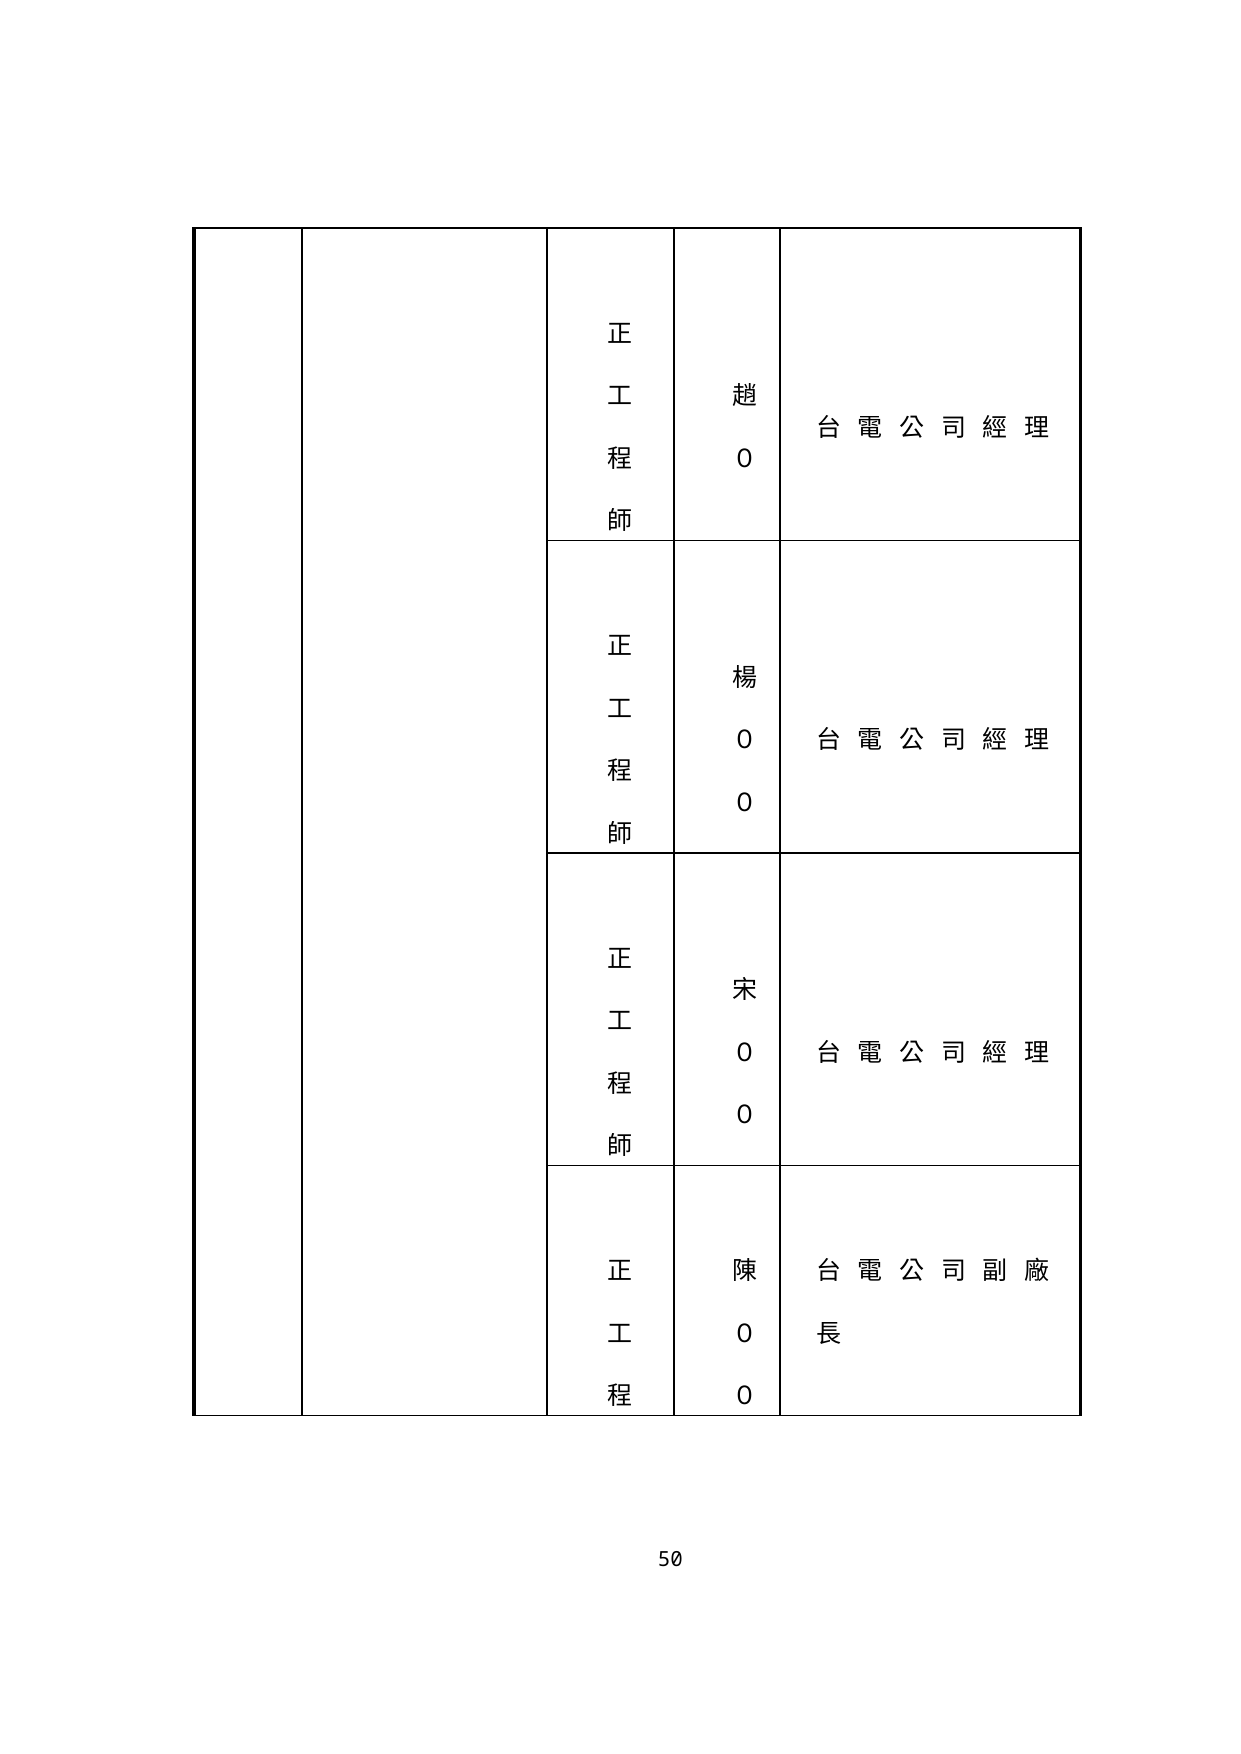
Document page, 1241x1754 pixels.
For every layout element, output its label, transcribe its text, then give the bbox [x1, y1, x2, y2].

table_cell 正工程師 [548, 541, 673, 852]
table_cell 正工程師 [548, 229, 673, 540]
table_cell [196, 229, 301, 1415]
table_cell 趙 ０ [675, 229, 779, 540]
table_cell 宋００ [675, 854, 779, 1165]
table_cell 台電公司經理 [781, 541, 1079, 852]
table_cell 台電公司經理 [781, 229, 1079, 540]
table_cell 正工程師 [548, 854, 673, 1165]
table_cell [303, 229, 546, 1415]
table_cell 陳００ [675, 1166, 779, 1415]
table_cell 正工程 [548, 1166, 673, 1415]
table_cell 台電公司副廠長 [781, 1166, 1079, 1415]
table_cell 台電公司經理 [781, 854, 1079, 1165]
table_cell 楊００ [675, 541, 779, 852]
